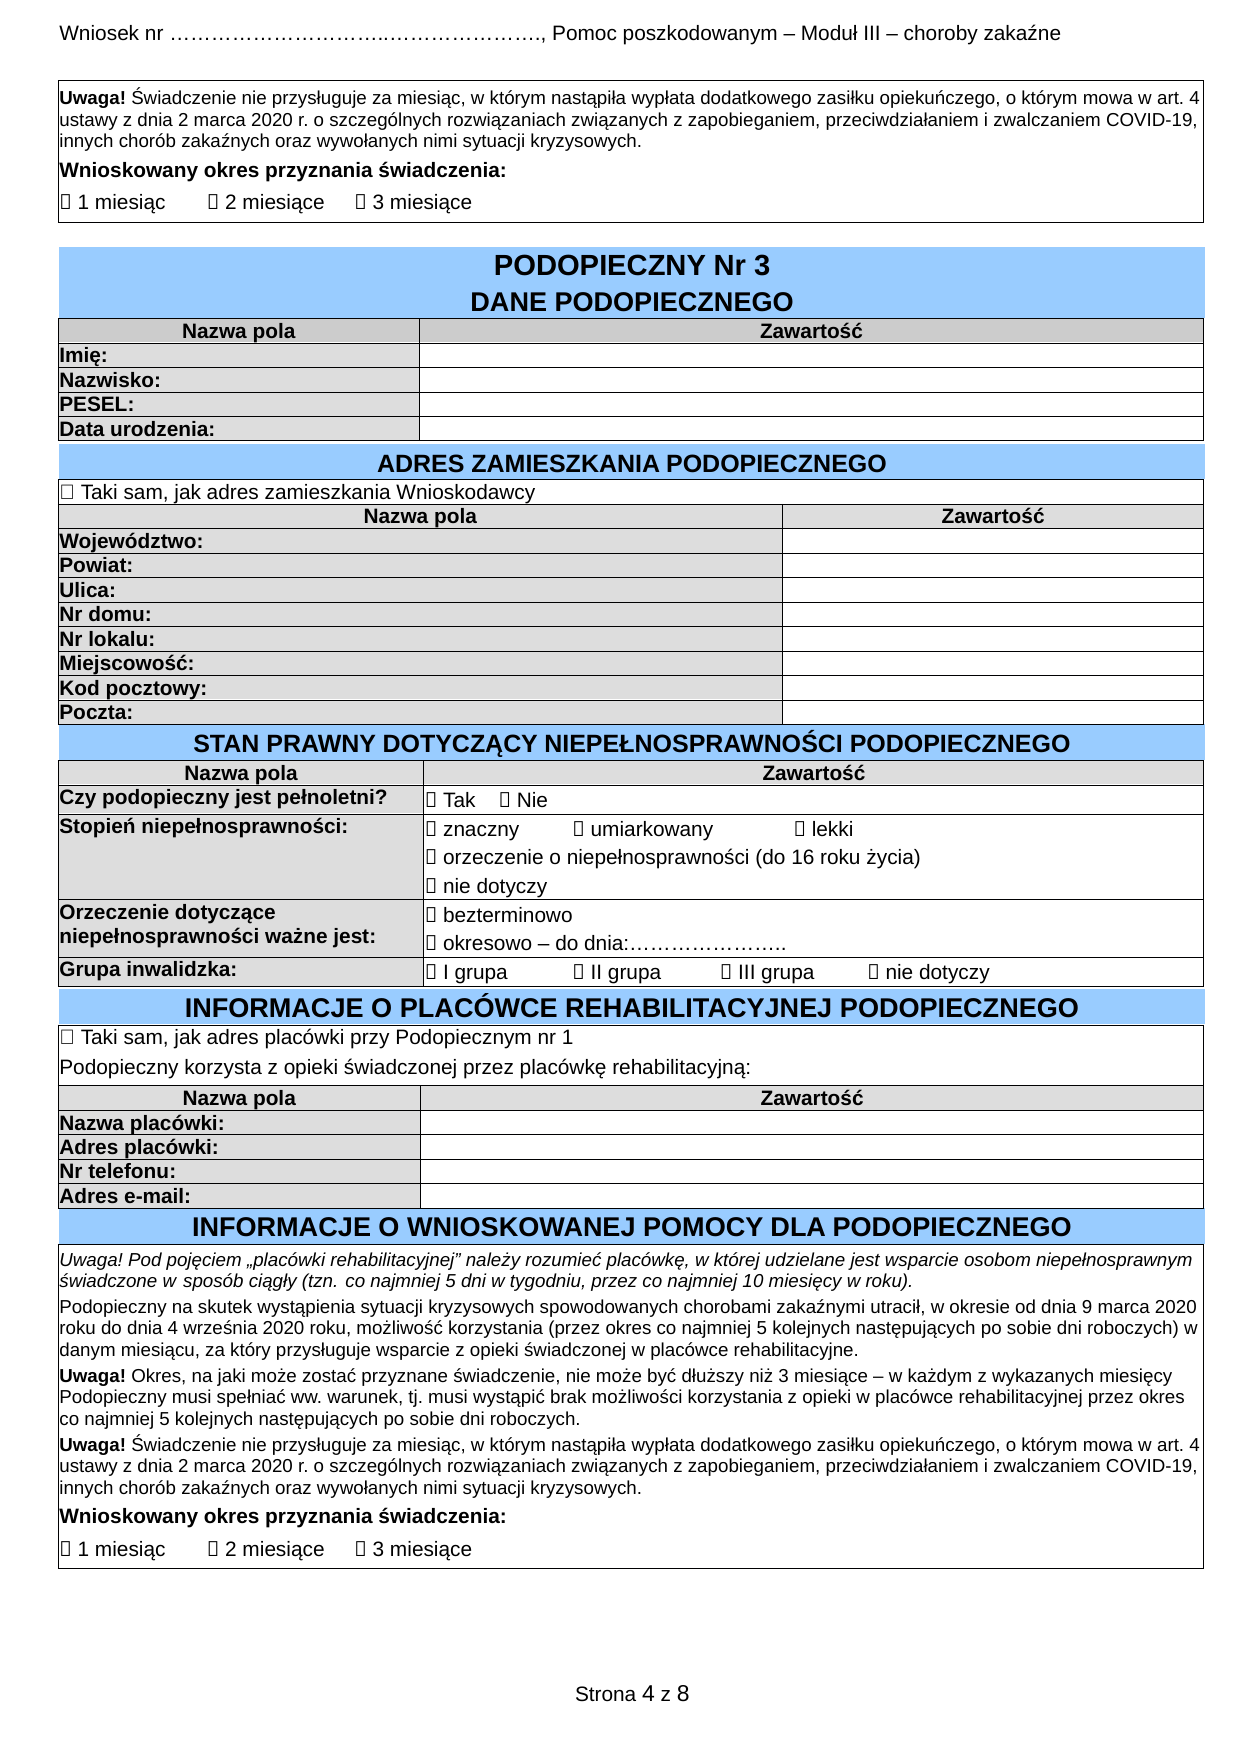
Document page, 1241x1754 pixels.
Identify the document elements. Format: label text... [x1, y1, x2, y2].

table_cell  Tak  Nie [424, 786, 1203, 813]
subtitle INFORMACJE O WNIOSKOWANEJ POMOCY DLA PODOPIECZNEGO [59, 1208, 1205, 1244]
table_cell  I grupa  II grupa  III grupa  nie dotyczy [424, 958, 1203, 986]
table_cell [421, 1111, 1203, 1134]
table_cell PESEL: [59, 393, 419, 416]
subtitle PODOPIECZNY Nr 3 [59, 247, 1205, 283]
table_cell Miejscowość: [59, 652, 782, 675]
subtitle DANE PODOPIECZNEGO [59, 283, 1205, 318]
table_header Nazwa pola [59, 319, 419, 342]
subtitle STAN PRAWNY DOTYCZĄCY NIEPEŁNOSPRAWNOŚCI PODOPIECZNEGO [59, 724, 1205, 760]
table_header Zawartość [424, 761, 1203, 784]
table_cell Nazwa placówki: [59, 1111, 420, 1134]
table_cell Imię: [59, 344, 419, 367]
table_cell Adres placówki: [59, 1135, 420, 1159]
table_cell [783, 603, 1203, 626]
table_cell Nr telefonu: [59, 1160, 420, 1183]
table_cell Ulica: [59, 578, 782, 602]
table_cell [420, 393, 1203, 416]
table_cell  znaczny  umiarkowany  lekki  orzeczenie o niepełnosprawności (do 16 roku życia)  nie dotyczy [424, 815, 1203, 899]
table_cell [783, 676, 1203, 699]
table_cell Nr lokalu: [59, 627, 782, 651]
table_cell Poczta: [59, 701, 782, 724]
table_cell [421, 1160, 1203, 1183]
table_cell [421, 1184, 1203, 1208]
table_header Uwaga! Świadczenie nie przysługuje za miesiąc, w którym nastąpiła wypłata dodatkowego zasiłku opiekuńczego, o którym mowa w art. 4 ustawy z dnia 2 marca 2020 r. o szczególnych rozwiązaniach związanych z zapobieganiem, przeciwdziałaniem i zwalczaniem COVID-19, innych chorób zakaźnych oraz wywołanych nimi sytuacji kryzysowych. Wnioskowany okres przyznania świadczenia:  1 miesiąc  2 miesiące  3 miesiące [59, 81, 1203, 222]
table_header Zawartość [421, 1086, 1203, 1110]
table_cell Czy podopieczny jest pełnoletni? [59, 786, 423, 813]
table_cell Nr domu: [59, 603, 782, 626]
table_cell Zawartość [783, 505, 1203, 528]
table_cell [420, 417, 1203, 440]
table_cell Orzeczenie dotyczące niepełnosprawności ważne jest: [59, 900, 423, 957]
table_cell Stopień niepełnosprawności: [59, 815, 423, 899]
table_cell [421, 1135, 1203, 1159]
table_cell Kod pocztowy: [59, 676, 782, 699]
table_cell Województwo: [59, 529, 782, 553]
subtitle INFORMACJE O PLACÓWCE REHABILITACYJNEJ PODOPIECZNEGO [59, 989, 1205, 1024]
table_cell Nazwisko: [59, 368, 419, 391]
table_cell [783, 627, 1203, 651]
table_cell Adres e-mail: [59, 1184, 420, 1208]
table_header Uwaga! Pod pojęciem „placówki rehabilitacyjnej” należy rozumieć placówkę, w której udzielane jest wsparcie osobom niepełnosprawnym świadczone w sposób ciągły (tzn. co najmniej 5 dni w tygodniu, przez co najmniej 10 miesięcy w roku). Podopieczny na skutek wystąpienia sytuacji kryzysowych spowodowanych chorobami zakaźnymi utracił, w okresie od dnia 9 marca 2020 roku do dnia 4 września 2020 roku, możliwość korzystania (przez okres co najmniej 5 kolejnych następujących po sobie dni roboczych) w danym miesiącu, za który przysługuje wsparcie z opieki świadczonej w placówce rehabilitacyjne. Uwaga! Okres, na jaki może zostać przyznane świadczenie, nie może być dłuższy niż 3 miesiące – w każdym z wykazanych miesięcy Podopieczny musi spełniać ww. warunek, tj. musi wystąpić brak możliwości korzystania z opieki w placówce rehabilitacyjnej przez okres co najmniej 5 kolejnych następujących po sobie dni roboczych. Uwaga! Świadczenie nie przysługuje za miesiąc, w którym nastąpiła wypłata dodatkowego zasiłku opiekuńczego, o którym mowa w art. 4 ustawy z dnia 2 marca 2020 r. o szczególnych rozwiązaniach związanych z zapobieganiem, przeciwdziałaniem i zwalczaniem COVID-19, innych chorób zakaźnych oraz wywołanych nimi sytuacji kryzysowych. Wnioskowany okres przyznania świadczenia:  1 miesiąc  2 miesiące  3 miesiące [59, 1245, 1203, 1568]
table_cell [783, 554, 1203, 577]
table_header  Taki sam, jak adres zamieszkania Wnioskodawcy [59, 480, 1203, 504]
subtitle ADRES ZAMIESZKANIA PODOPIECZNEGO [59, 444, 1205, 479]
table_cell Nazwa pola [59, 505, 782, 528]
table_cell [783, 529, 1203, 553]
table_cell [783, 652, 1203, 675]
table_header  Taki sam, jak adres placówki przy Podopiecznym nr 1 Podopieczny korzysta z opieki świadczonej przez placówkę rehabilitacyjną: [59, 1026, 1203, 1085]
table_header Zawartość [420, 319, 1203, 342]
table_cell Data urodzenia: [59, 417, 419, 440]
table_header Nazwa pola [59, 761, 423, 784]
table_cell [420, 344, 1203, 367]
table_cell Powiat: [59, 554, 782, 577]
table_header Nazwa pola [59, 1086, 420, 1110]
table_cell [783, 578, 1203, 602]
table_cell  bezterminowo  okresowo – do dnia:………………….. [424, 900, 1203, 957]
table_cell [783, 701, 1203, 724]
table_cell Grupa inwalidzka: [59, 958, 423, 986]
table_cell [420, 368, 1203, 391]
